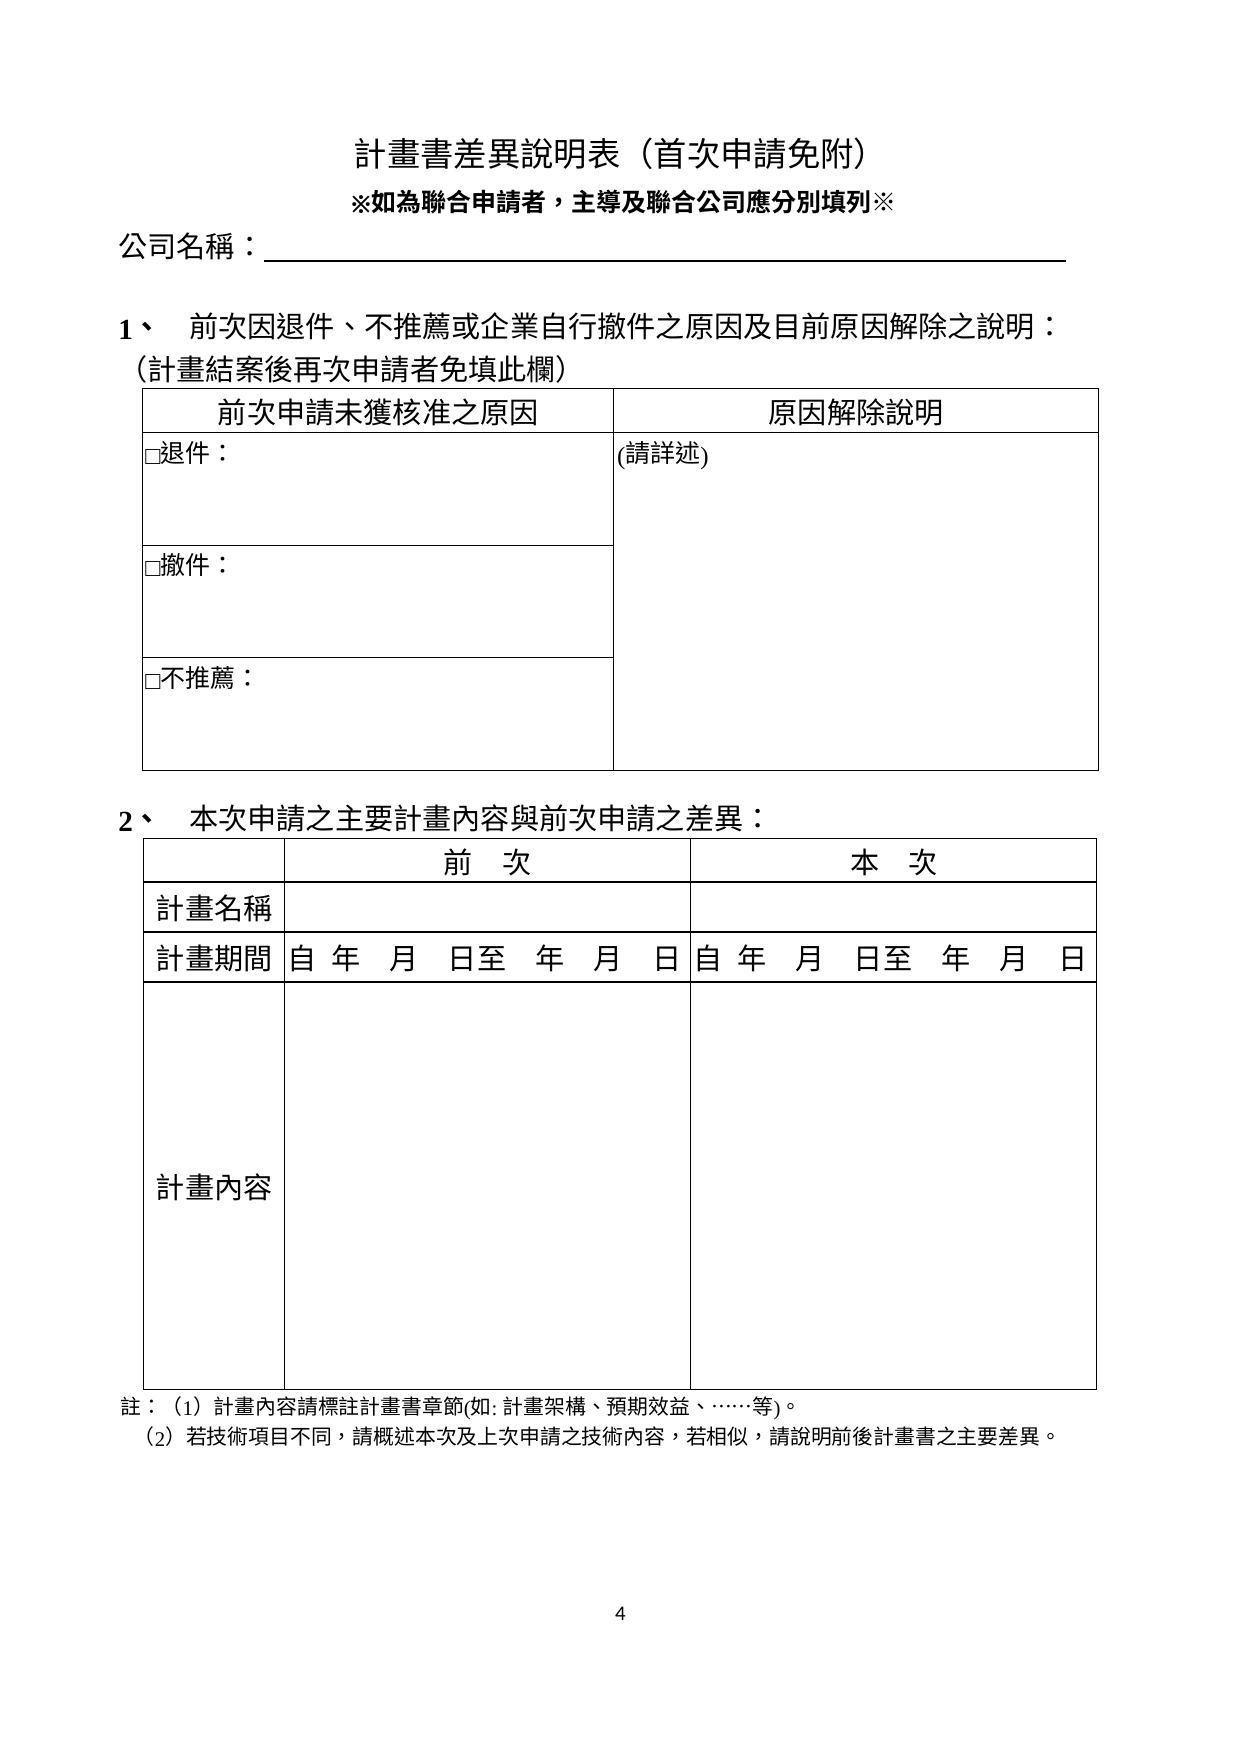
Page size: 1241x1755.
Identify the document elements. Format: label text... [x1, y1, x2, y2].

table_cell [691, 883, 1096, 931]
table_cell (請詳述) [614, 433, 1098, 770]
table_header 前 次 [285, 839, 690, 881]
table_header 原因解除說明 [614, 389, 1098, 432]
text 計畫書差異說明表（首次申請免附） [118, 131, 1122, 176]
table_cell □不推薦： [143, 658, 613, 770]
table_cell 計畫期間 [144, 933, 284, 981]
table_cell [285, 883, 690, 931]
text ※如為聯合申請者，主導及聯合公司應分別填列※ [118, 183, 1122, 219]
table_cell 自 年 月 日至 年 月 日 [691, 933, 1096, 981]
table_cell □撤件： [143, 546, 613, 657]
text （2）若技術項目不同，請概述本次及上次申請之技術內容，若相似，請說明前後計畫書之主要差異。 [118, 1420, 1163, 1451]
text 公司名稱： [118, 224, 1122, 266]
table_header [144, 839, 284, 881]
table_cell □退件： [143, 433, 613, 545]
table_header 本 次 [691, 839, 1096, 881]
list 前次因退件、不推薦或企業自行撤件之原因及目前原因解除之說明： [118, 304, 1122, 346]
list 本次申請之主要計畫內容與前次申請之差異： [118, 796, 1122, 838]
table_cell [691, 983, 1096, 1389]
table_cell 自 年 月 日至 年 月 日 [285, 933, 690, 981]
table_cell [285, 983, 690, 1389]
table_cell 計畫內容 [144, 983, 284, 1389]
text （計畫結案後再次申請者免填此欄） [118, 346, 1122, 388]
table_header 前次申請未獲核准之原因 [143, 389, 613, 432]
text 註：（1）計畫內容請標註計畫書章節(如: 計畫架構、預期效益、……等)。 [118, 1390, 1163, 1420]
table_cell 計畫名稱 [144, 883, 284, 931]
